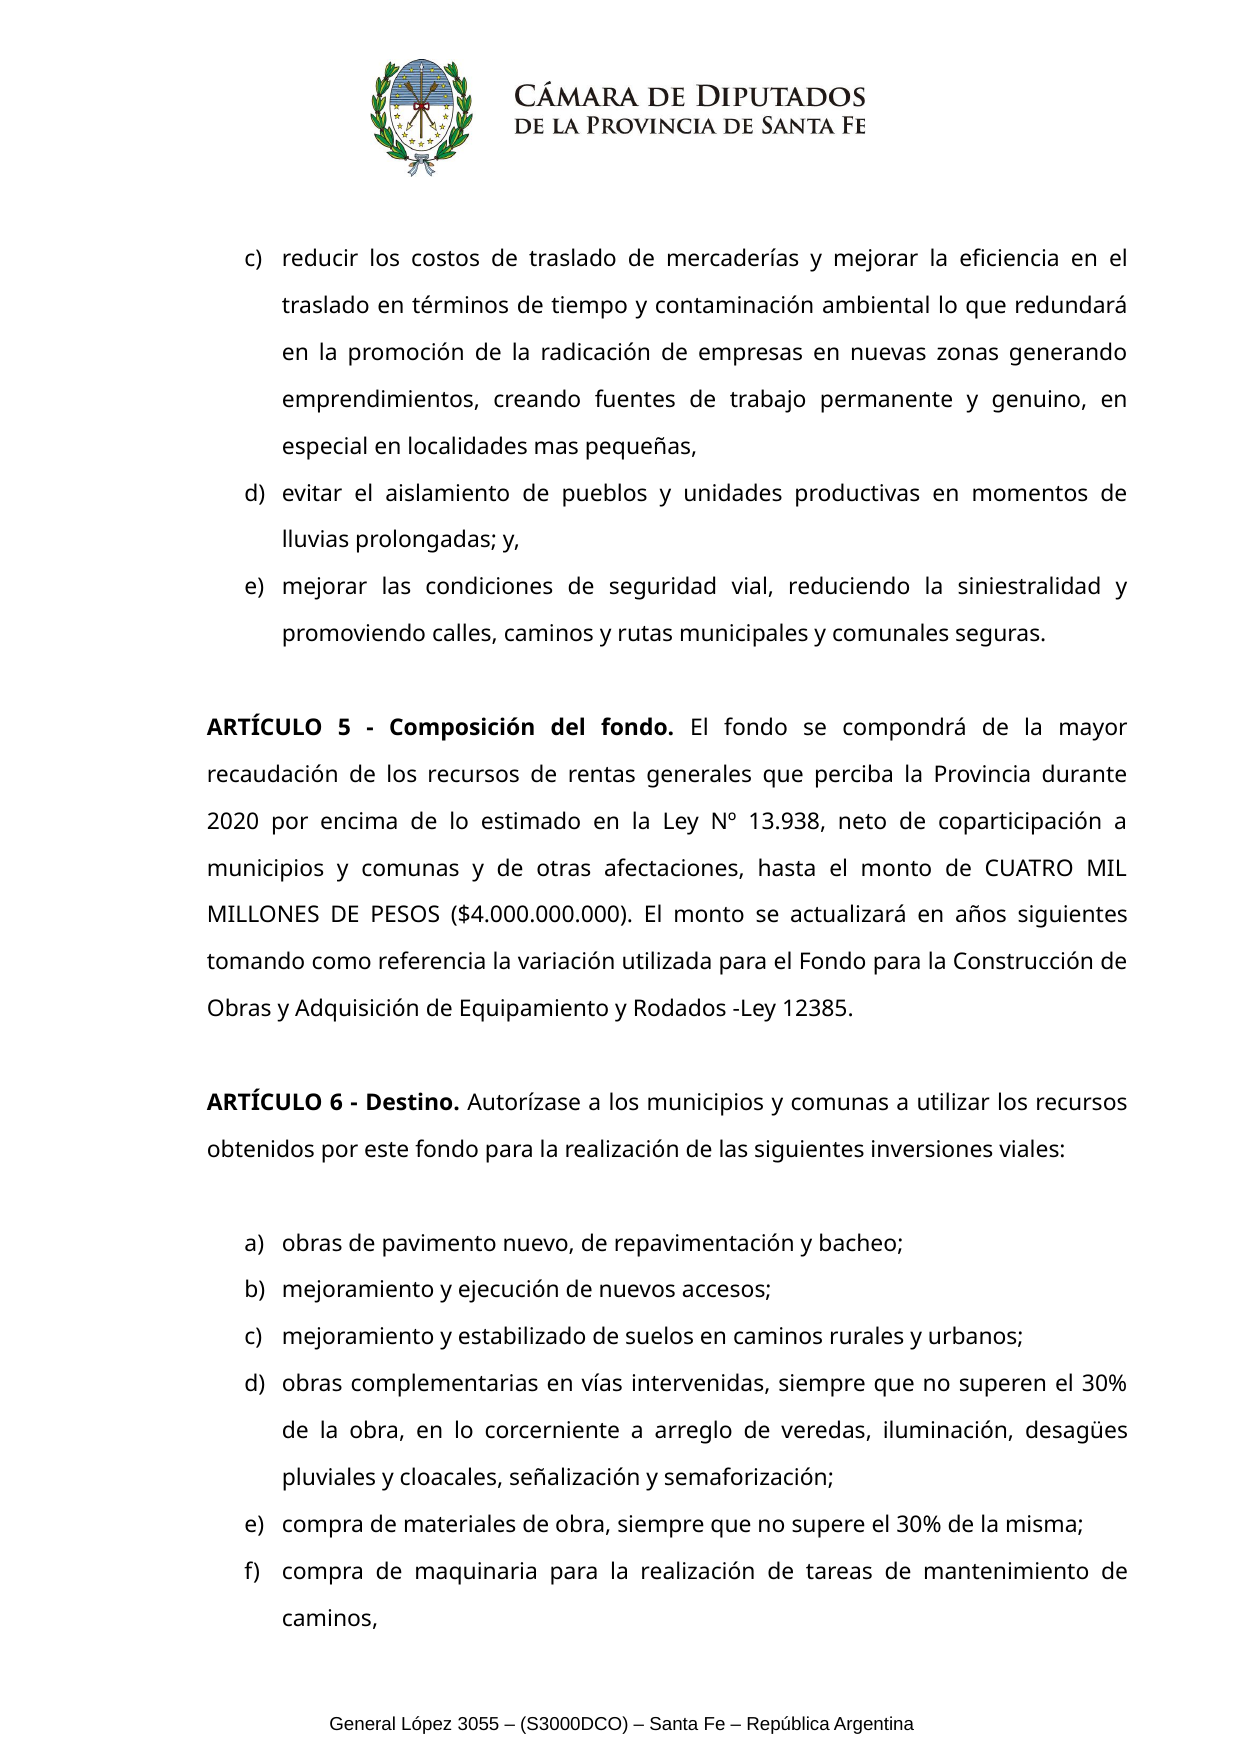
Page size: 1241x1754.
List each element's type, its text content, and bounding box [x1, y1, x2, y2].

list evitar el aislamiento de pueblos y unidades productivas en momentos de lluvias prolongadas; y, [244, 477, 1128, 555]
list obras complementarias en vías intervenidas, siempre que no superen el 30% de la obra, en lo corcerniente a arreglo de veredas, iluminación, desagües pluviales y cloacales, señalización y semaforización; [244, 1367, 1128, 1492]
list mejoramiento y ejecución de nuevos accesos; [244, 1273, 1128, 1305]
list mejoramiento y estabilizado de suelos en caminos rurales y urbanos; [244, 1320, 1128, 1352]
picture [370, 59, 866, 181]
text ARTÍCULO 5 - Composición del fondo. El fondo se compondrá de la mayor recaudación de los recursos de rentas generales que perciba la Provincia durante 2020 por encima de lo estimado en la Ley Nº 13.938, neto de coparticipación a municipios y comunas y de otras afectaciones, hasta el monto de CUATRO MIL MILLONES DE PESOS ($4.000.000.000). El monto se actualizará en años siguientes tomando como referencia la variación utilizada para el Fondo para la Construcción de Obras y Adquisición de Equipamiento y Rodados -Ley 12385. [207, 711, 1128, 1023]
list mejorar las condiciones de seguridad vial, reduciendo la siniestralidad y promoviendo calles, caminos y rutas municipales y comunales seguras. [244, 570, 1128, 648]
list compra de materiales de obra, siempre que no supere el 30% de la misma; [244, 1508, 1128, 1539]
list compra de maquinaria para la realización de tareas de mantenimiento de caminos, [244, 1555, 1128, 1633]
list reducir los costos de traslado de mercaderías y mejorar la eficiencia en el traslado en términos de tiempo y contaminación ambiental lo que redundará en la promoción de la radicación de empresas en nuevas zonas generando emprendimientos, creando fuentes de trabajo permanente y genuino, en especial en localidades mas pequeñas, [244, 242, 1128, 461]
list obras de pavimento nuevo, de repavimentación y bacheo; [244, 1227, 1128, 1258]
text ARTÍCULO 6 - Destino. Autorízase a los municipios y comunas a utilizar los recursos obtenidos por este fondo para la realización de las siguientes inversiones viales: [207, 1086, 1128, 1164]
